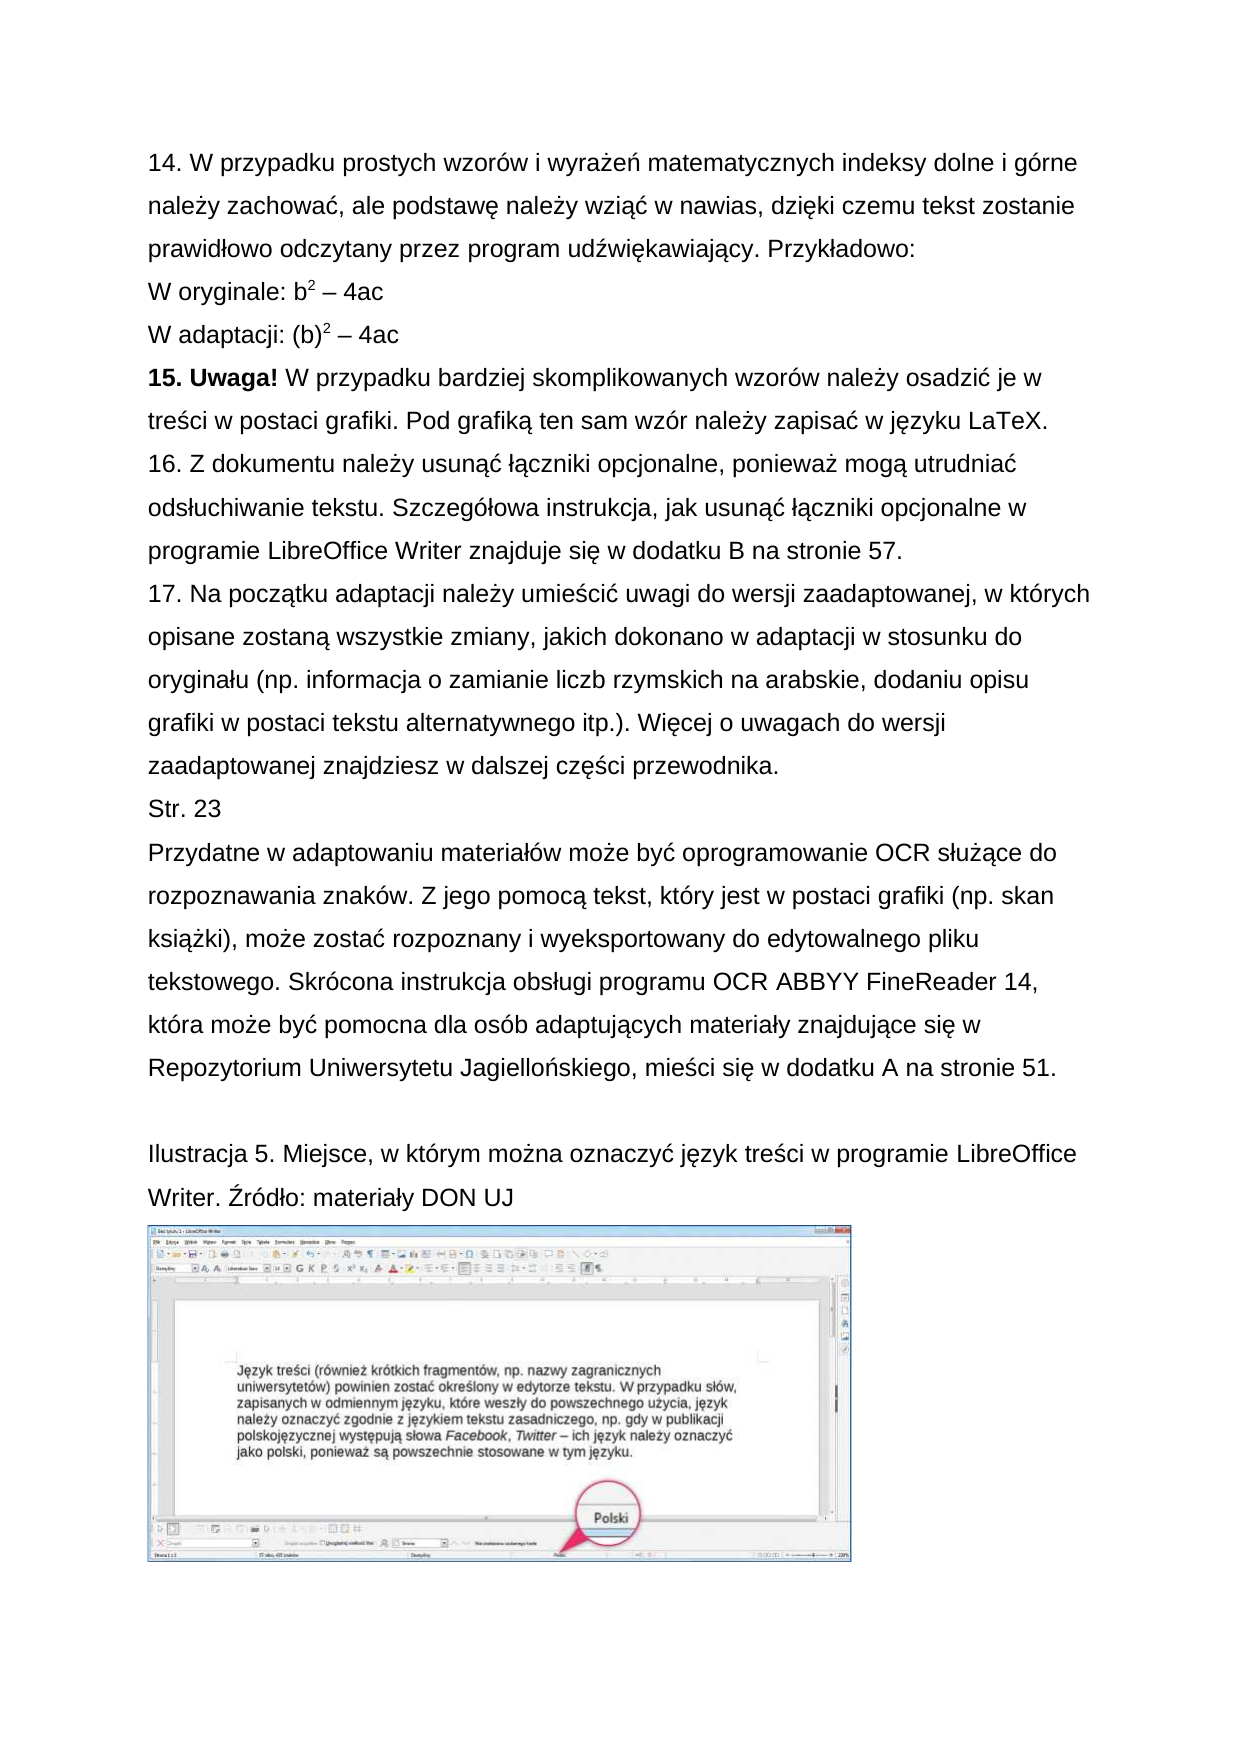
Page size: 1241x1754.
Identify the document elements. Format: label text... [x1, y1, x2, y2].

text 17. Na początku adaptacji należy umieścić uwagi do wersji zaadaptowanej, w których opisane zostaną wszystkie zmiany, jakich dokonano w adaptacji w stosunku do oryginału (np. informacja o zamianie liczb rzymskich na arabskie, dodaniu opisu grafiki w postaci tekstu alternatywnego itp.). Więcej o uwagach do wersji zaadaptowanej znajdziesz w dalszej części przewodnika. [148, 579, 1093, 780]
text 16. Z dokumentu należy usunąć łączniki opcjonalne, ponieważ mogą utrudniać odsłuchiwanie tekstu. Szczegółowa instrukcja, jak usunąć łączniki opcjonalne w programie LibreOffice Writer znajduje się w dodatku B na stronie 57. [148, 449, 1093, 564]
text Przydatne w adaptowaniu materiałów może być oprogramowanie OCR służące do rozpoznawania znaków. Z jego pomocą tekst, który jest w postaci grafiki (np. skan książki), może zostać rozpoznany i wyeksportowany do edytowalnego pliku tekstowego. Skrócona instrukcja obsługi programu OCR ABBYY FineReader 14, która może być pomocna dla osób adaptujących materiały znajdujące się w Repozytorium Uniwersytetu Jagiellońskiego, mieści się w dodatku A na stronie 51. [148, 838, 1093, 1082]
picture [147, 1225, 853, 1562]
text 14. W przypadku prostych wzorów i wyrażeń matematycznych indeksy dolne i górne należy zachować, ale podstawę należy wziąć w nawias, dzięki czemu tekst zostanie prawidłowo odczytany przez program udźwiękawiający. Przykładowo: [148, 148, 1093, 263]
text Str. 23 [148, 794, 1093, 823]
text W oryginale: b2 – 4ac [148, 277, 1093, 306]
text Ilustracja 5. Miejsce, w którym można oznaczyć język treści w programie LibreOffice Writer. Źródło: materiały DON UJ [148, 1139, 1093, 1211]
text 15. Uwaga! W przypadku bardziej skomplikowanych wzorów należy osadzić je w treści w postaci grafiki. Pod grafiką ten sam wzór należy zapisać w języku LaTeX. [148, 363, 1093, 435]
text W adaptacji: (b)2 – 4ac [148, 320, 1093, 349]
